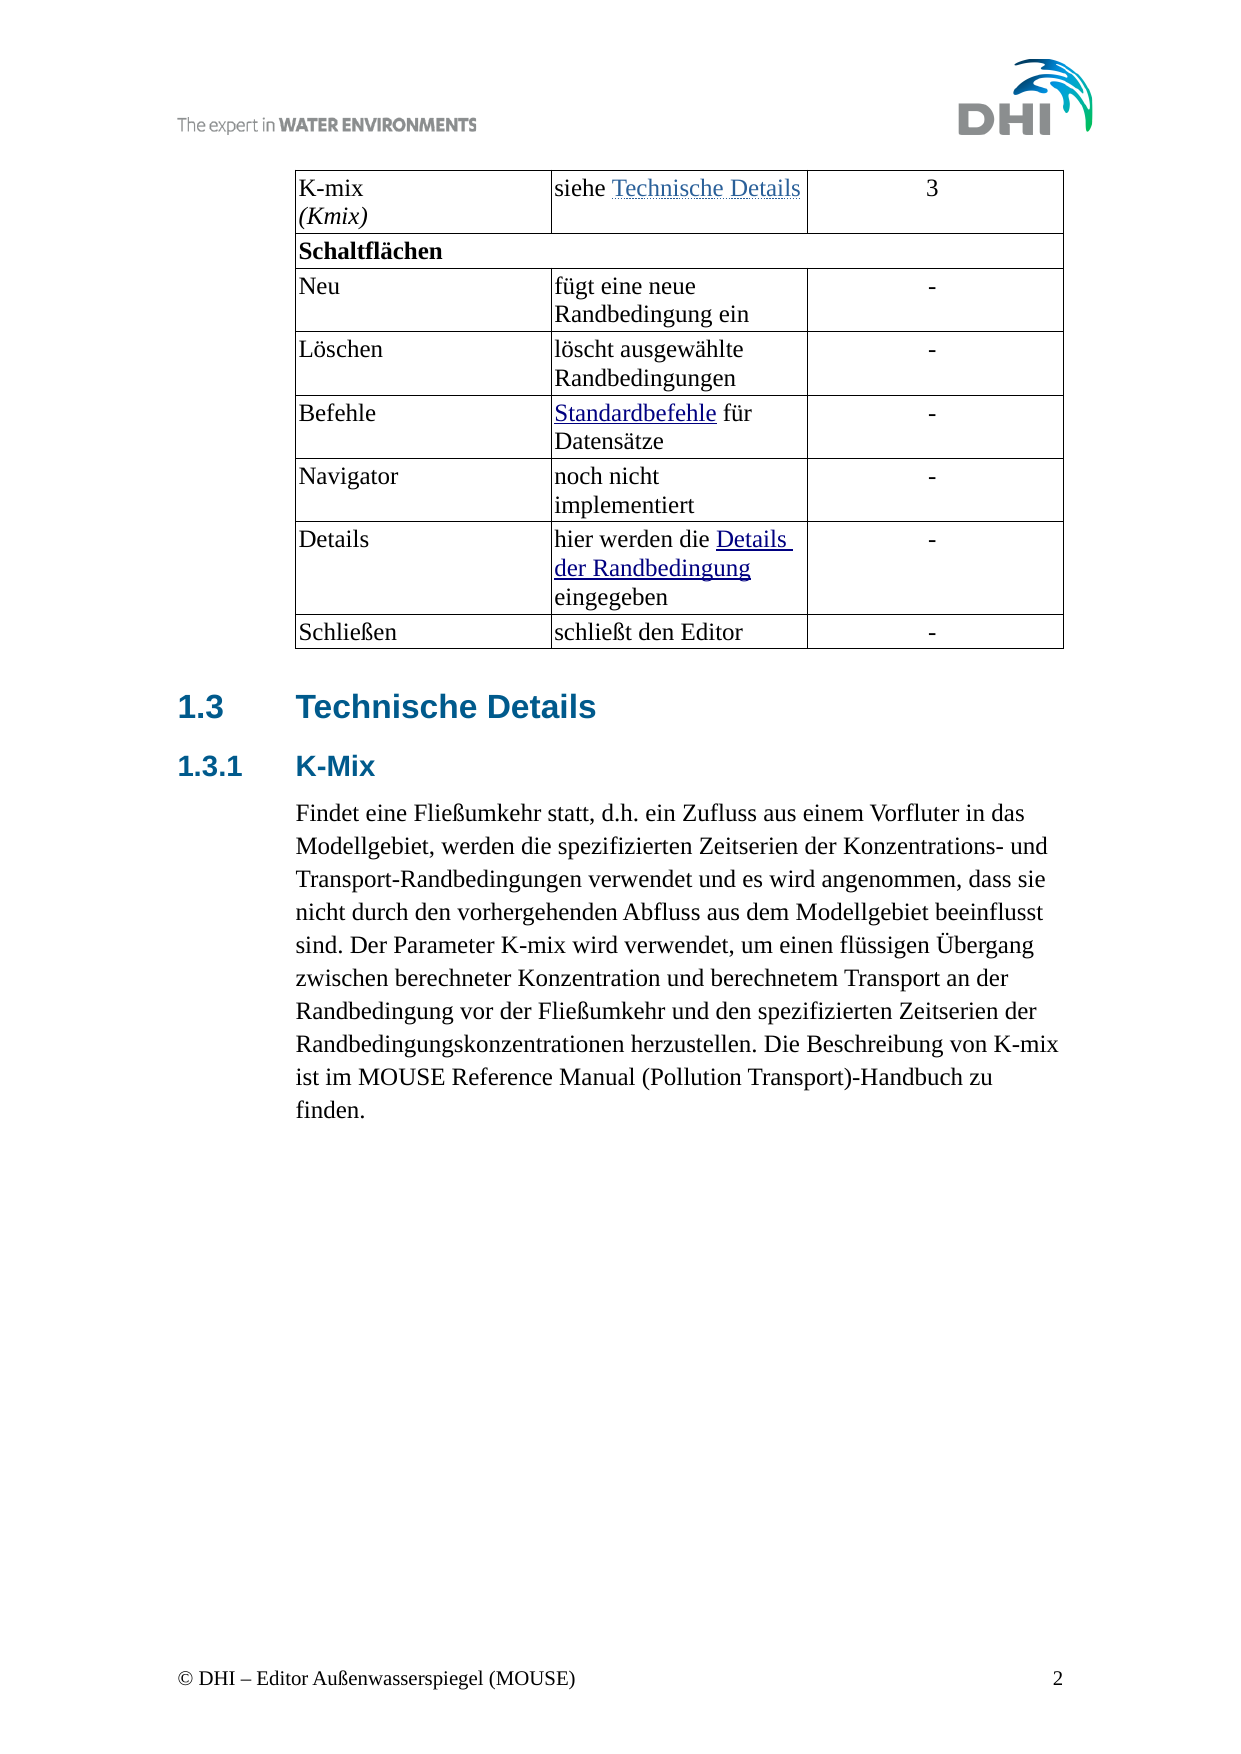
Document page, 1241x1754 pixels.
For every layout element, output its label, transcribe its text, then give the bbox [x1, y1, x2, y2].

table_cell Befehle [296, 396, 551, 458]
table_cell schließt den Editor [552, 615, 807, 648]
subtitle K-Mix [177, 749, 1063, 783]
table_cell K-mix (Kmix) [296, 171, 551, 233]
table_cell - [808, 459, 1063, 521]
table_cell Neu [296, 269, 551, 331]
table_cell hier werden die Details der Randbedingung eingegeben [552, 522, 807, 614]
table_cell Details [296, 522, 551, 614]
picture [958, 59, 1093, 135]
table_cell - [808, 332, 1063, 394]
table_cell siehe Technische Details [552, 171, 807, 233]
picture [177, 117, 477, 135]
table_cell - [808, 269, 1063, 331]
table_cell - [808, 396, 1063, 458]
table_cell Schließen [296, 615, 551, 648]
table_cell Löschen [296, 332, 551, 394]
text Findet eine Fließumkehr statt, d.h. ein Zufluss aus einem Vorfluter in das Modellgebiet, werden die spezifizierten Zeitserien der Konzentrations- und Transport-Randbedingungen verwendet und es wird angenommen, dass sie nicht durch den vorhergehenden Abfluss aus dem Modellgebiet beeinflusst sind. Der Parameter K-mix wird verwendet, um einen flüssigen Übergang zwischen berechneter Konzentration und berechnetem Transport an der Randbedingung vor der Fließumkehr und den spezifizierten Zeitserien der Randbedingungskonzentrationen herzustellen. Die Beschreibung von K-mix ist im MOUSE Reference Manual (Pollution Transport)-Handbuch zu finden. [295, 798, 1063, 1124]
table_cell - [808, 522, 1063, 614]
table_cell löscht ausgewählte Randbedingungen [552, 332, 807, 394]
table_cell Schaltflächen [296, 234, 1063, 268]
table_cell noch nicht implementiert [552, 459, 807, 521]
subtitle Technische Details [177, 687, 1063, 726]
table_cell 3 [808, 171, 1063, 233]
table_cell Standardbefehle für Datensätze [552, 396, 807, 458]
table_cell Navigator [296, 459, 551, 521]
table_cell - [808, 615, 1063, 648]
table_cell fügt eine neue Randbedingung ein [552, 269, 807, 331]
